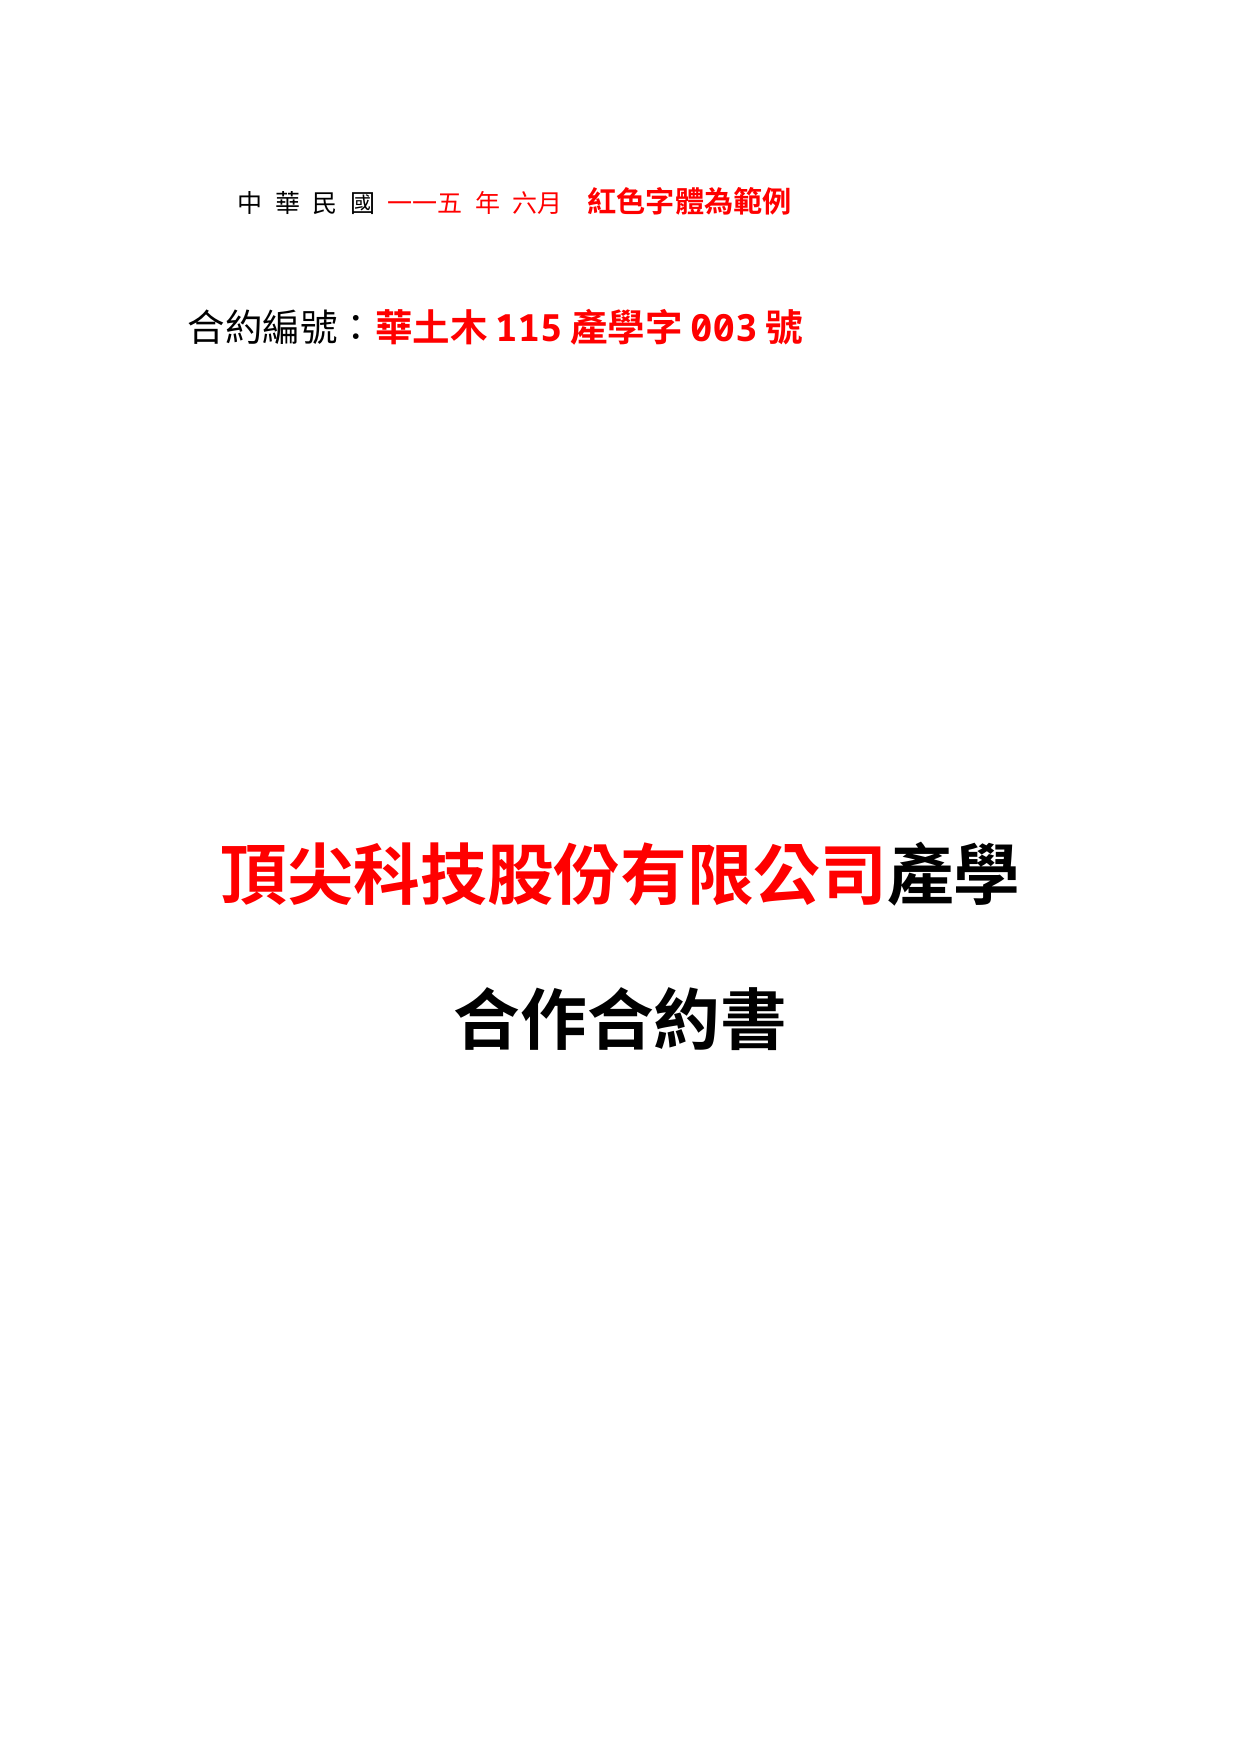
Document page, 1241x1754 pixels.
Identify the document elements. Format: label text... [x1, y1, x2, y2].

text 合約編號：華土木115產學字003號 [187, 283, 1053, 346]
text 頂尖科技股份有限公司產學合作合約書 [187, 822, 1053, 1064]
text 中 華 民 國 一一五 年 六月 紅色字體為範例 [187, 158, 1053, 221]
